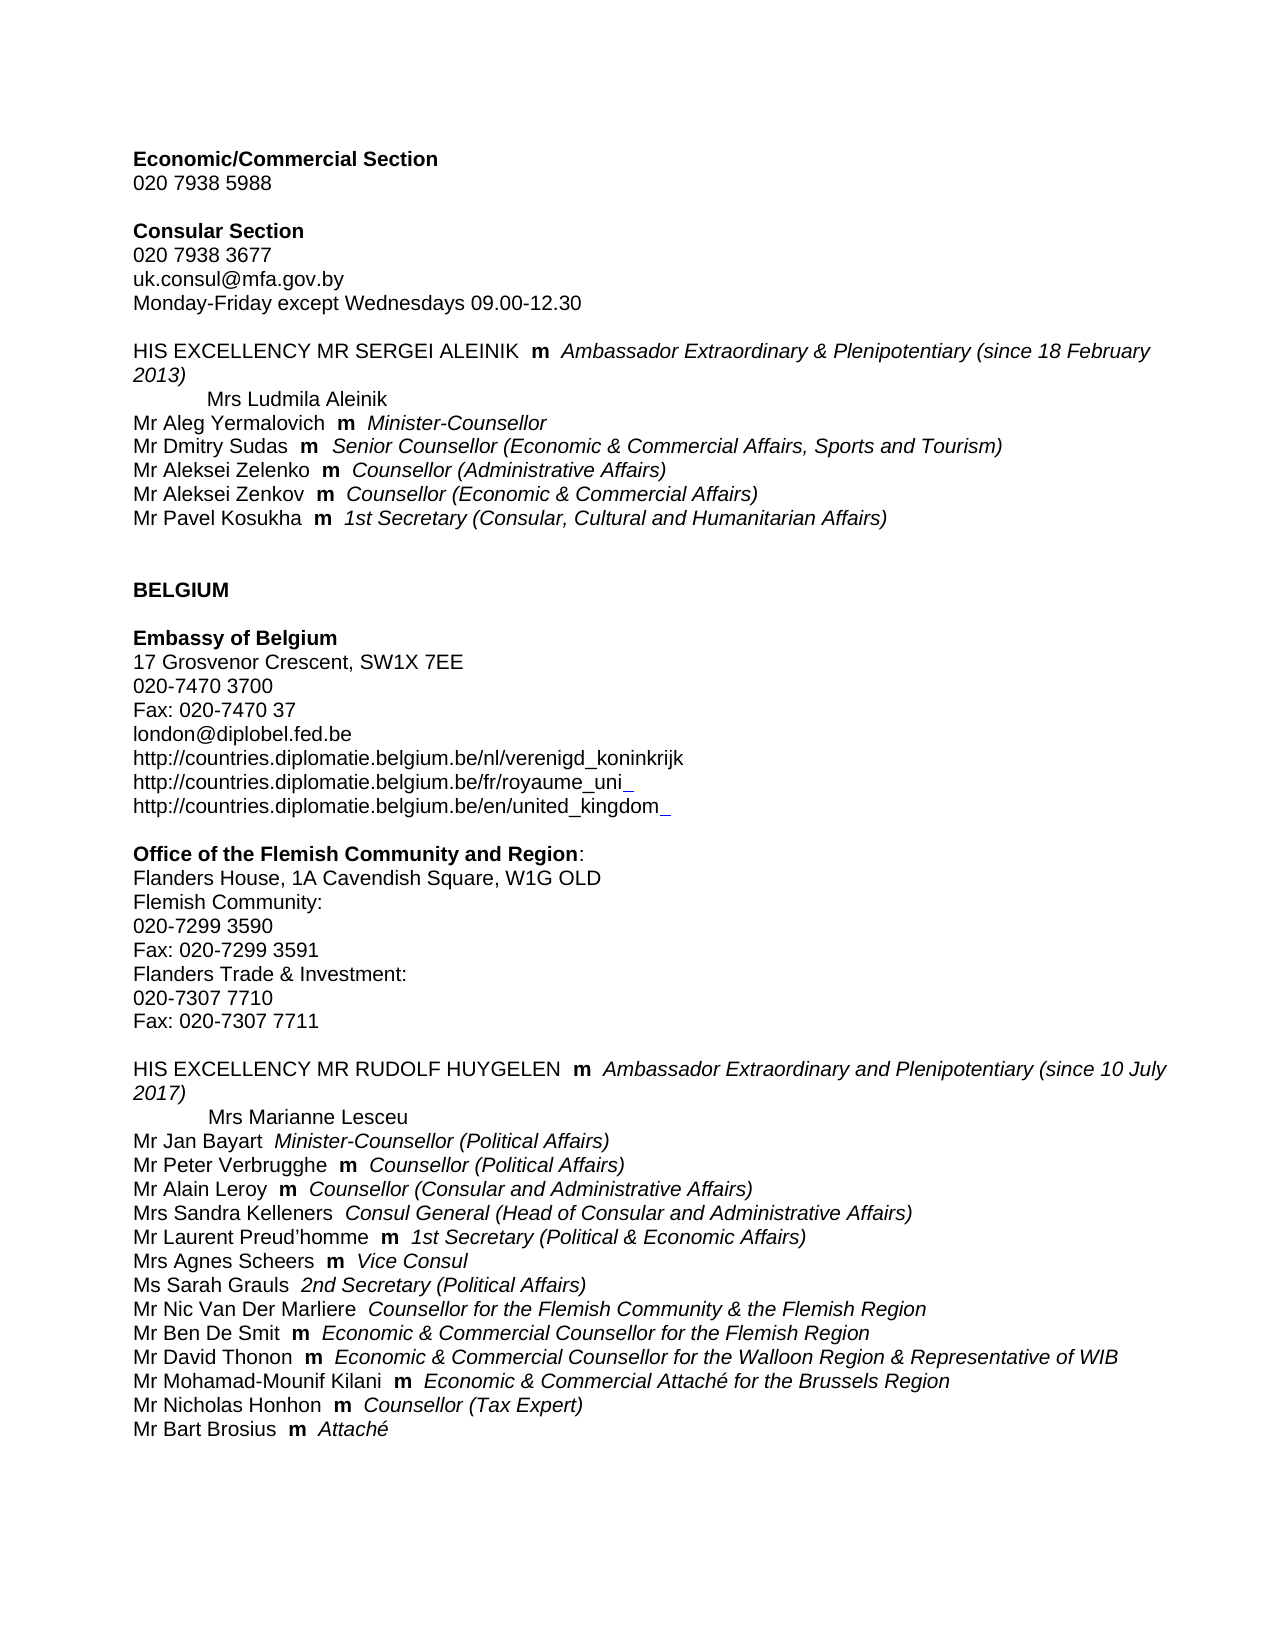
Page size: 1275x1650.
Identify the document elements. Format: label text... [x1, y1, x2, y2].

text Mr Laurent Preud’homme m 1st Secretary (Political & Economic Affairs) [133, 1225, 1181, 1249]
text Mr Dmitry Sudas m Senior Counsellor (Economic & Commercial Affairs, Sports and Tourism) [133, 434, 1181, 458]
text HIS EXCELLENCY MR SERGEI ALEINIK m Ambassador Extraordinary & Plenipotentiary (since 18 February 2013) [133, 338, 1181, 386]
text Flanders House, 1A Cavendish Square, W1G OLD [133, 866, 1181, 889]
text Mr Alain Leroy m Counsellor (Consular and Administrative Affairs) [133, 1177, 1181, 1201]
text Mr Nic Van Der Marliere Counsellor for the Flemish Community & the Flemish Region [133, 1297, 1181, 1321]
text HIS EXCELLENCY MR RUDOLF HUYGELEN m Ambassador Extraordinary and Plenipotentiary (since 10 July 2017) [133, 1057, 1181, 1105]
text http://countries.diplomatie.belgium.be/en/united_kingdom [133, 794, 1181, 818]
text Embassy of Belgium [133, 626, 1181, 650]
text Ms Sarah Grauls 2nd Secretary (Political Affairs) [133, 1273, 1181, 1297]
text Mr Jan Bayart Minister-Counsellor (Political Affairs) [133, 1129, 1181, 1153]
text http://countries.diplomatie.belgium.be/nl/verenigd_koninkrijk [133, 746, 1181, 770]
text Mr Ben De Smit m Economic & Commercial Counsellor for the Flemish Region [133, 1321, 1181, 1345]
text Economic/Commercial Section [133, 147, 1181, 171]
text Mr Aleg Yermalovich m Minister-Counsellor [133, 410, 1181, 434]
text Fax: 020-7299 3591 [133, 937, 1181, 961]
text uk.consul@mfa.gov.by [133, 267, 1181, 291]
text Mr Bart Brosius m Attaché [133, 1417, 1181, 1441]
text 17 Grosvenor Crescent, SW1X 7EE [133, 650, 1181, 674]
text london@diplobel.fed.be [133, 722, 1181, 746]
text Office of the Flemish Community and Region: [133, 842, 1181, 866]
text Mrs Agnes Scheers m Vice Consul [133, 1249, 1181, 1273]
text 020-7307 7710 [133, 985, 1181, 1009]
text Mr Mohamad-Mounif Kilani m Economic & Commercial Attaché for the Brussels Region [133, 1369, 1181, 1393]
text Flemish Community: [133, 889, 1181, 913]
text Mr David Thonon m Economic & Commercial Counsellor for the Walloon Region & Representative of WIB [133, 1345, 1181, 1369]
text Mr Pavel Kosukha m 1st Secretary (Consular, Cultural and Humanitarian Affairs) [133, 506, 1181, 530]
text Fax: 020-7307 7711 [133, 1009, 1181, 1033]
text Fax: 020-7470 37 [133, 698, 1181, 722]
text Mr Peter Verbrugghe m Counsellor (Political Affairs) [133, 1153, 1181, 1177]
text Mrs Sandra Kelleners Consul General (Head of Consular and Administrative Affairs) [133, 1201, 1181, 1225]
text 020 7938 3677 [133, 243, 1181, 267]
text 020-7470 3700 [133, 674, 1181, 698]
text Monday-Friday except Wednesdays 09.00-12.30 [133, 291, 1181, 314]
text Mr Aleksei Zelenko m Counsellor (Administrative Affairs) [133, 458, 1181, 482]
text 020-7299 3590 [133, 913, 1181, 937]
text BELGIUM [133, 578, 1181, 602]
text Consular Section [133, 219, 1181, 243]
text 020 7938 5988 [133, 171, 1181, 195]
text Flanders Trade & Investment: [133, 961, 1181, 985]
text http://countries.diplomatie.belgium.be/fr/royaume_uni [133, 770, 1181, 794]
text Mrs Ludmila Aleinik [133, 386, 1181, 410]
text Mr Aleksei Zenkov m Counsellor (Economic & Commercial Affairs) [133, 482, 1181, 506]
text Mr Nicholas Honhon m Counsellor (Tax Expert) [133, 1393, 1181, 1417]
text Mrs Marianne Lesceu [133, 1105, 1181, 1129]
